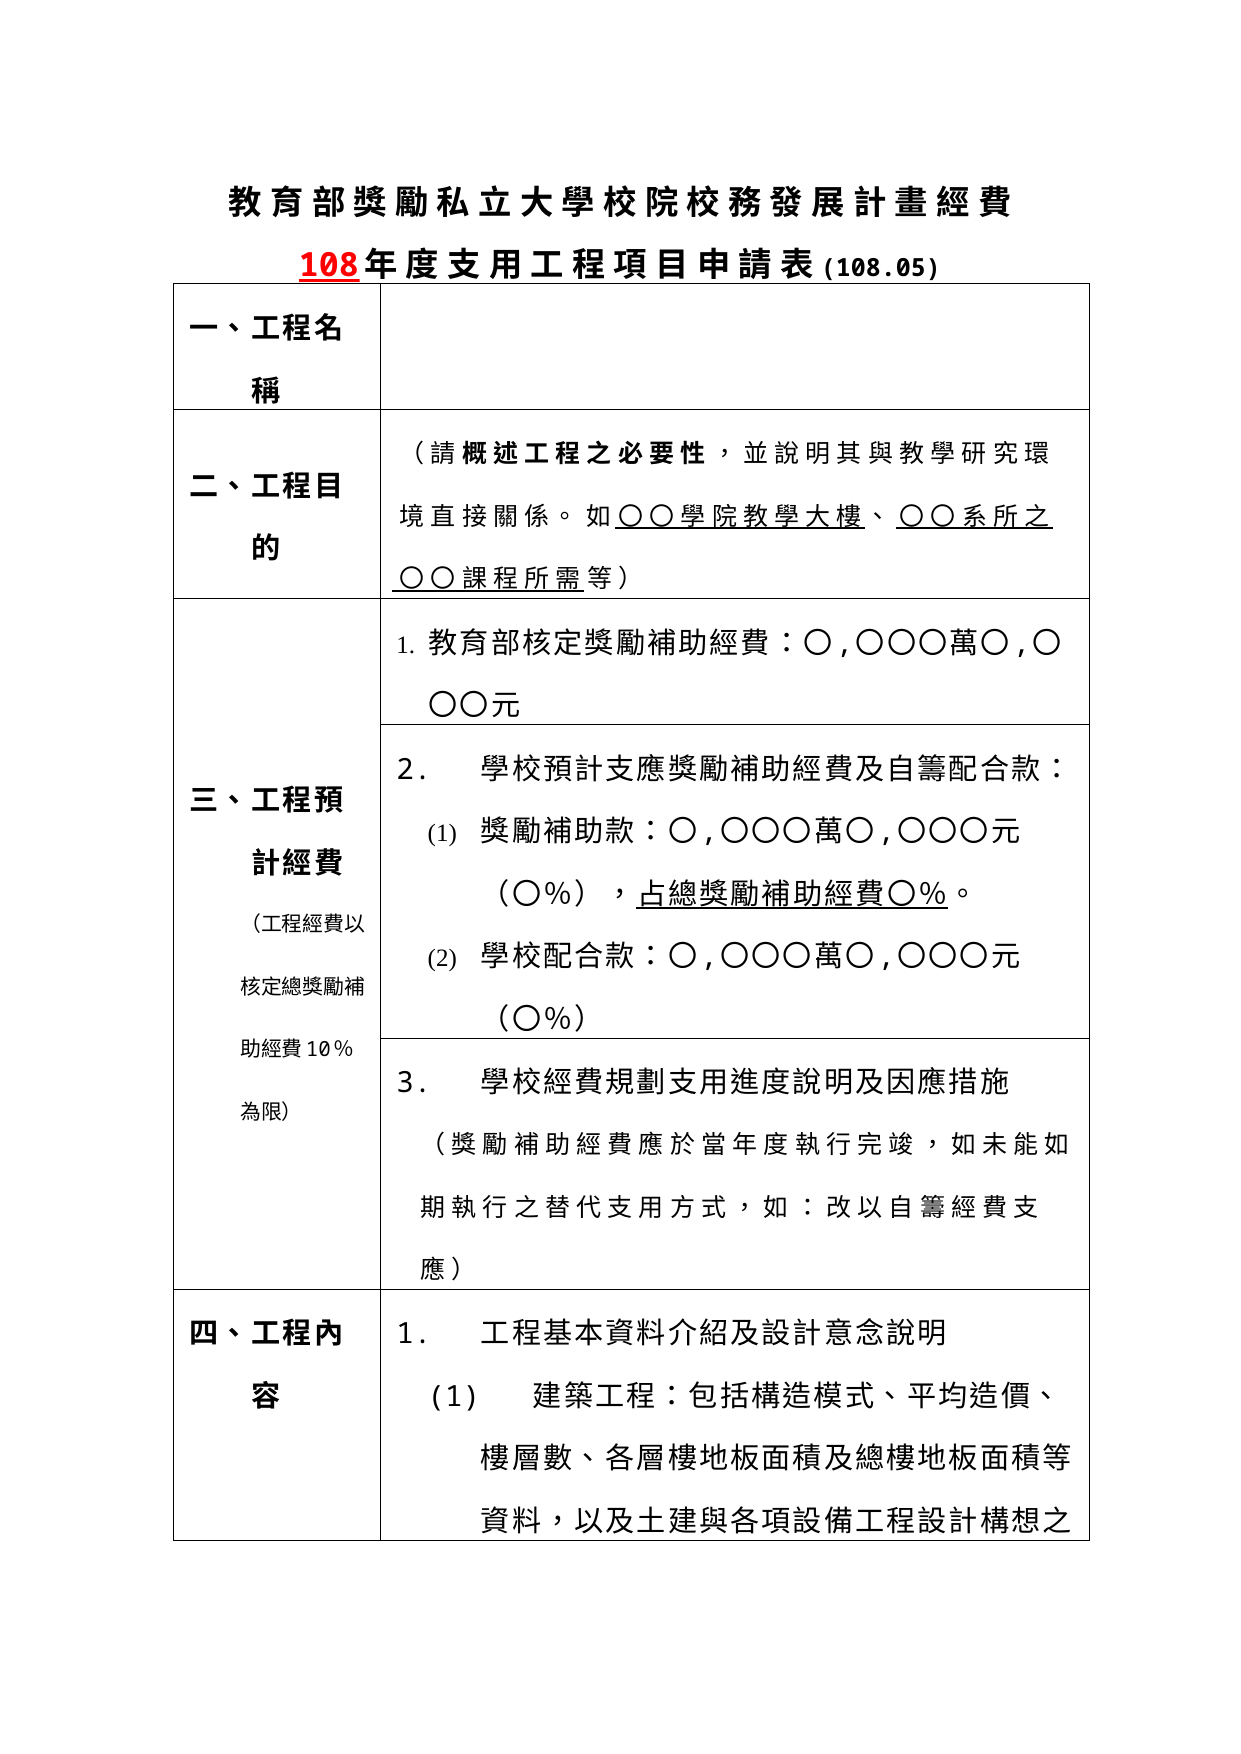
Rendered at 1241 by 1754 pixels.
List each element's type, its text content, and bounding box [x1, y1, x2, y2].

text 108年度支用工程項目申請表(108.05) [177, 221, 1063, 283]
table_cell 學校經費規劃支用進度說明及因應措施 （獎勵補助經費應於當年度執行完竣，如未能如期執行之替代支用方式，如：改以自籌經費支應） [381, 1039, 1089, 1288]
text 教育部獎勵私立大學校院校務發展計畫經費 [177, 158, 1063, 221]
table_cell 學校預計支應獎勵補助經費及自籌配合款： 獎勵補助款：〇,〇〇〇萬〇,〇〇〇元（〇％），占總獎勵補助經費〇％。 學校配合款：〇,〇〇〇萬〇,〇〇〇元（〇％） [381, 725, 1089, 1037]
table_cell 教育部核定獎勵補助經費：〇,〇〇〇萬〇,〇〇〇元 [381, 599, 1089, 724]
table_cell 三、工程預計經費 （工程經費以核定總獎勵補助經費10％為限） [174, 599, 380, 1288]
table_cell （請概述工程之必要性，並說明其與教學研究環境直接關係。如〇〇學院教學大樓、〇〇系所之〇〇課程所需等） [381, 410, 1089, 598]
table_cell 四、工程內容 [174, 1290, 380, 1539]
table_cell 工程基本資料介紹及設計意念說明 建築工程：包括構造模式、平均造價、樓層數、各層樓地板面積及總樓地板面積等資料，以及土建與各項設備工程設計構想之說明。 機電工程：包括系統規劃、系統容量、工項造價等資料，以及機電系統設計構想與主要機具設施規格之重點說明。 主要設備系統及說明 室內外材料說明表 基礎及結構系統 經費概算：如直接工程費/間接工程費/工程管理費/設計監造費等應包含於概估表中，並應包含下列分項工程： 整地工程 結構體工程 外部裝修工程（外牆、門窗） 內部裝修工程（天花、牆面、地坪） 屋頂防水隔熱工程 水電工程（電氣設備、弱電設備） 消防設備工程 空調工程 特殊設備 其他 [381, 1290, 1089, 1539]
table_header [381, 284, 1089, 409]
table_header 一、工程名稱 [174, 284, 380, 409]
table_cell 二、工程目的 [174, 410, 380, 598]
